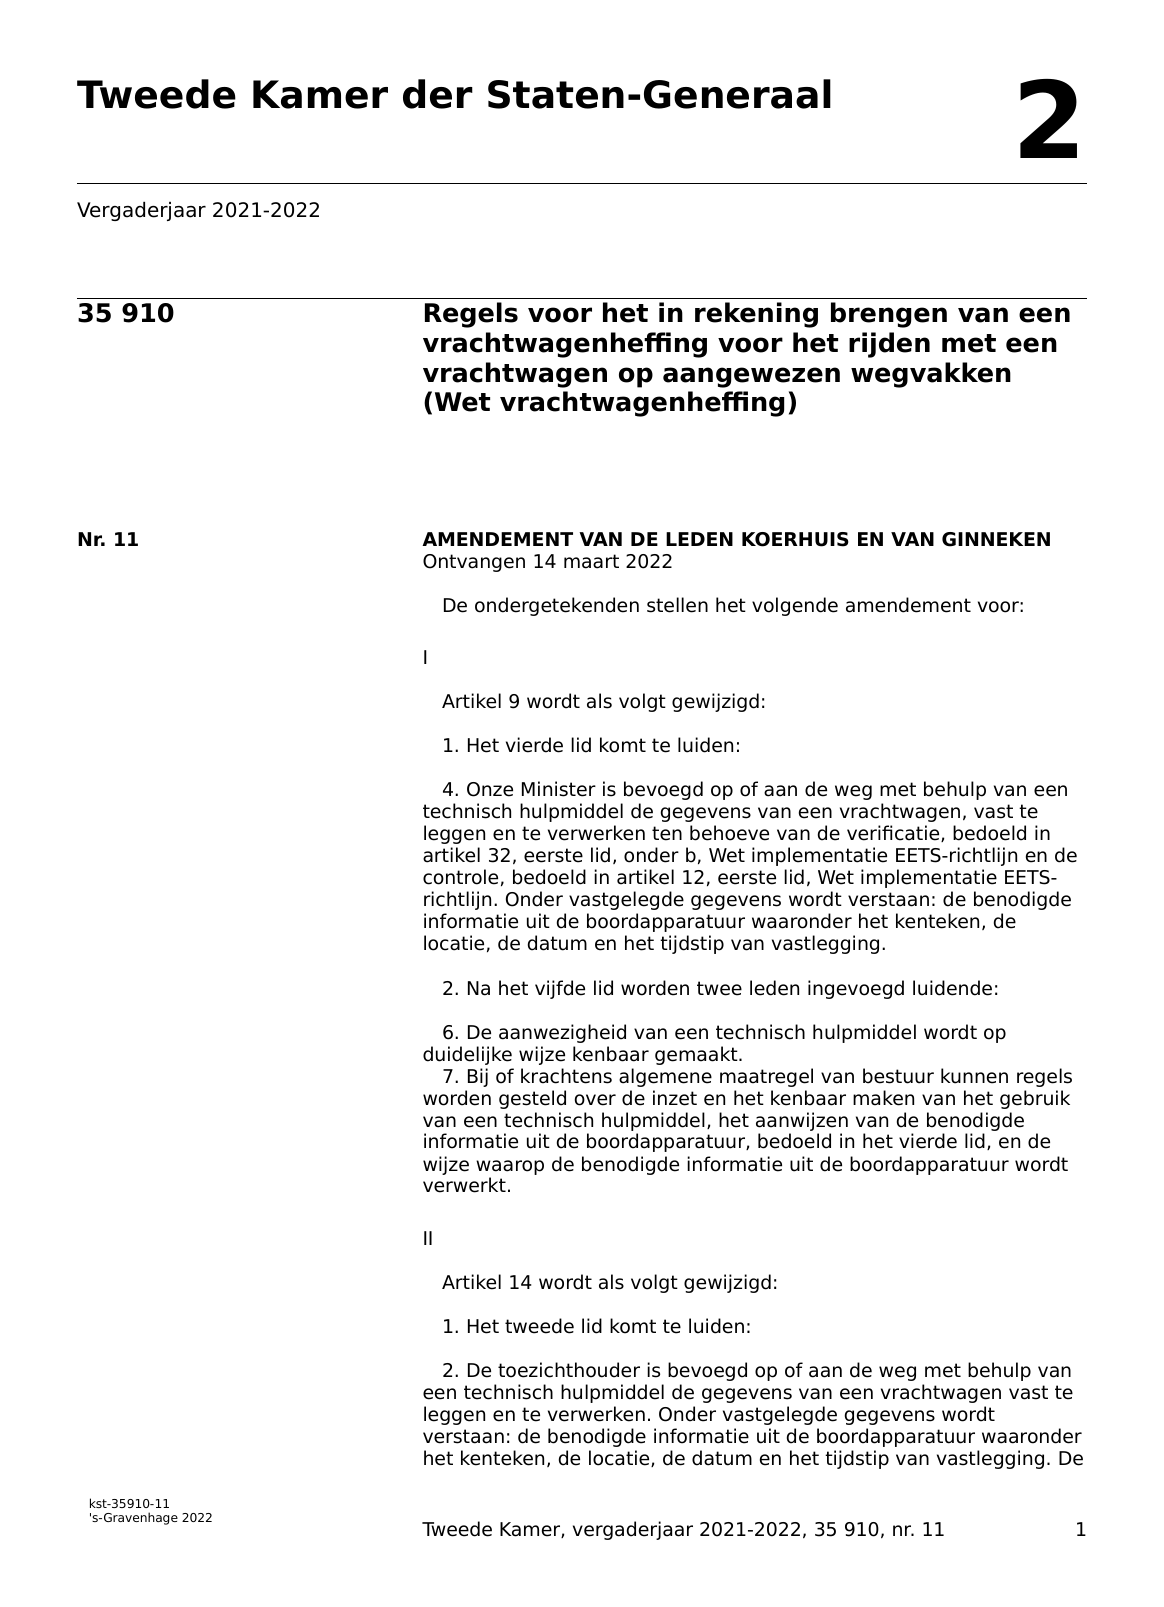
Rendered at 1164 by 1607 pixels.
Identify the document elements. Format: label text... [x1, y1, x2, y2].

text 4. Onze Minister is bevoegd op of aan de weg met behulp van een technisch hulpmiddel de gegevens van een vrachtwagen, vast te leggen en te verwerken ten behoeve van de verificatie, bedoeld in artikel 32, eerste lid, onder b, Wet implementatie EETS-richtlijn en de controle, bedoeld in artikel 12, eerste lid, Wet implementatie EETS-richtlijn. Onder vastgelegde gegevens wordt verstaan: de benodigde informatie uit de boordapparatuur waaronder het kenteken, de locatie, de datum en het tijdstip van vastlegging. [422, 779, 1087, 955]
text Ontvangen 14 maart 2022 [422, 551, 1087, 573]
subtitle 35 910 Regels voor het in rekening brengen van een vrachtwagenheffing voor het rijden met een vrachtwagen op aangewezen wegvakken (Wet vrachtwagenheffing) [77, 299, 1087, 418]
text Artikel 14 wordt als volgt gewijzigd: [422, 1272, 1087, 1293]
text kst-35910-11 [88, 1497, 323, 1511]
text 1. Het vierde lid komt te luiden: [422, 735, 1087, 757]
text 2. Na het vijfde lid worden twee leden ingevoegd luidende: [422, 977, 1087, 999]
table_header 2 [886, 59, 1087, 183]
text 2. De toezichthouder is bevoegd op of aan de weg met behulp van een technisch hulpmiddel de gegevens van een vrachtwagen vast te leggen en te verwerken. Onder vastgelegde gegevens wordt verstaan: de benodigde informatie uit de boordapparatuur waaronder het kenteken, de locatie, de datum en het tijdstip van vastlegging. De [422, 1360, 1087, 1470]
subtitle I [422, 647, 1087, 669]
subtitle II [422, 1227, 1087, 1249]
text De ondergetekenden stellen het volgende amendement voor: [422, 595, 1087, 617]
subtitle Nr. 11 AMENDEMENT VAN DE LEDEN KOERHUIS EN VAN GINNEKEN [77, 529, 1087, 551]
table_cell Vergaderjaar 2021-2022 [77, 184, 1087, 298]
text Artikel 9 wordt als volgt gewijzigd: [422, 691, 1087, 713]
table_header Tweede Kamer der Staten-Generaal [77, 59, 886, 183]
text 7. Bij of krachtens algemene maatregel van bestuur kunnen regels worden gesteld over de inzet en het kenbaar maken van het gebruik van een technisch hulpmiddel, het aanwijzen van de benodigde informatie uit de boordapparatuur, bedoeld in het vierde lid, en de wijze waarop de benodigde informatie uit de boordapparatuur wordt verwerkt. [422, 1066, 1087, 1197]
text 's-Gravenhage 2022 [88, 1511, 323, 1525]
text 1. Het tweede lid komt te luiden: [422, 1316, 1087, 1338]
text 6. De aanwezigheid van een technisch hulpmiddel wordt op duidelijke wijze kenbaar gemaakt. [422, 1022, 1087, 1066]
